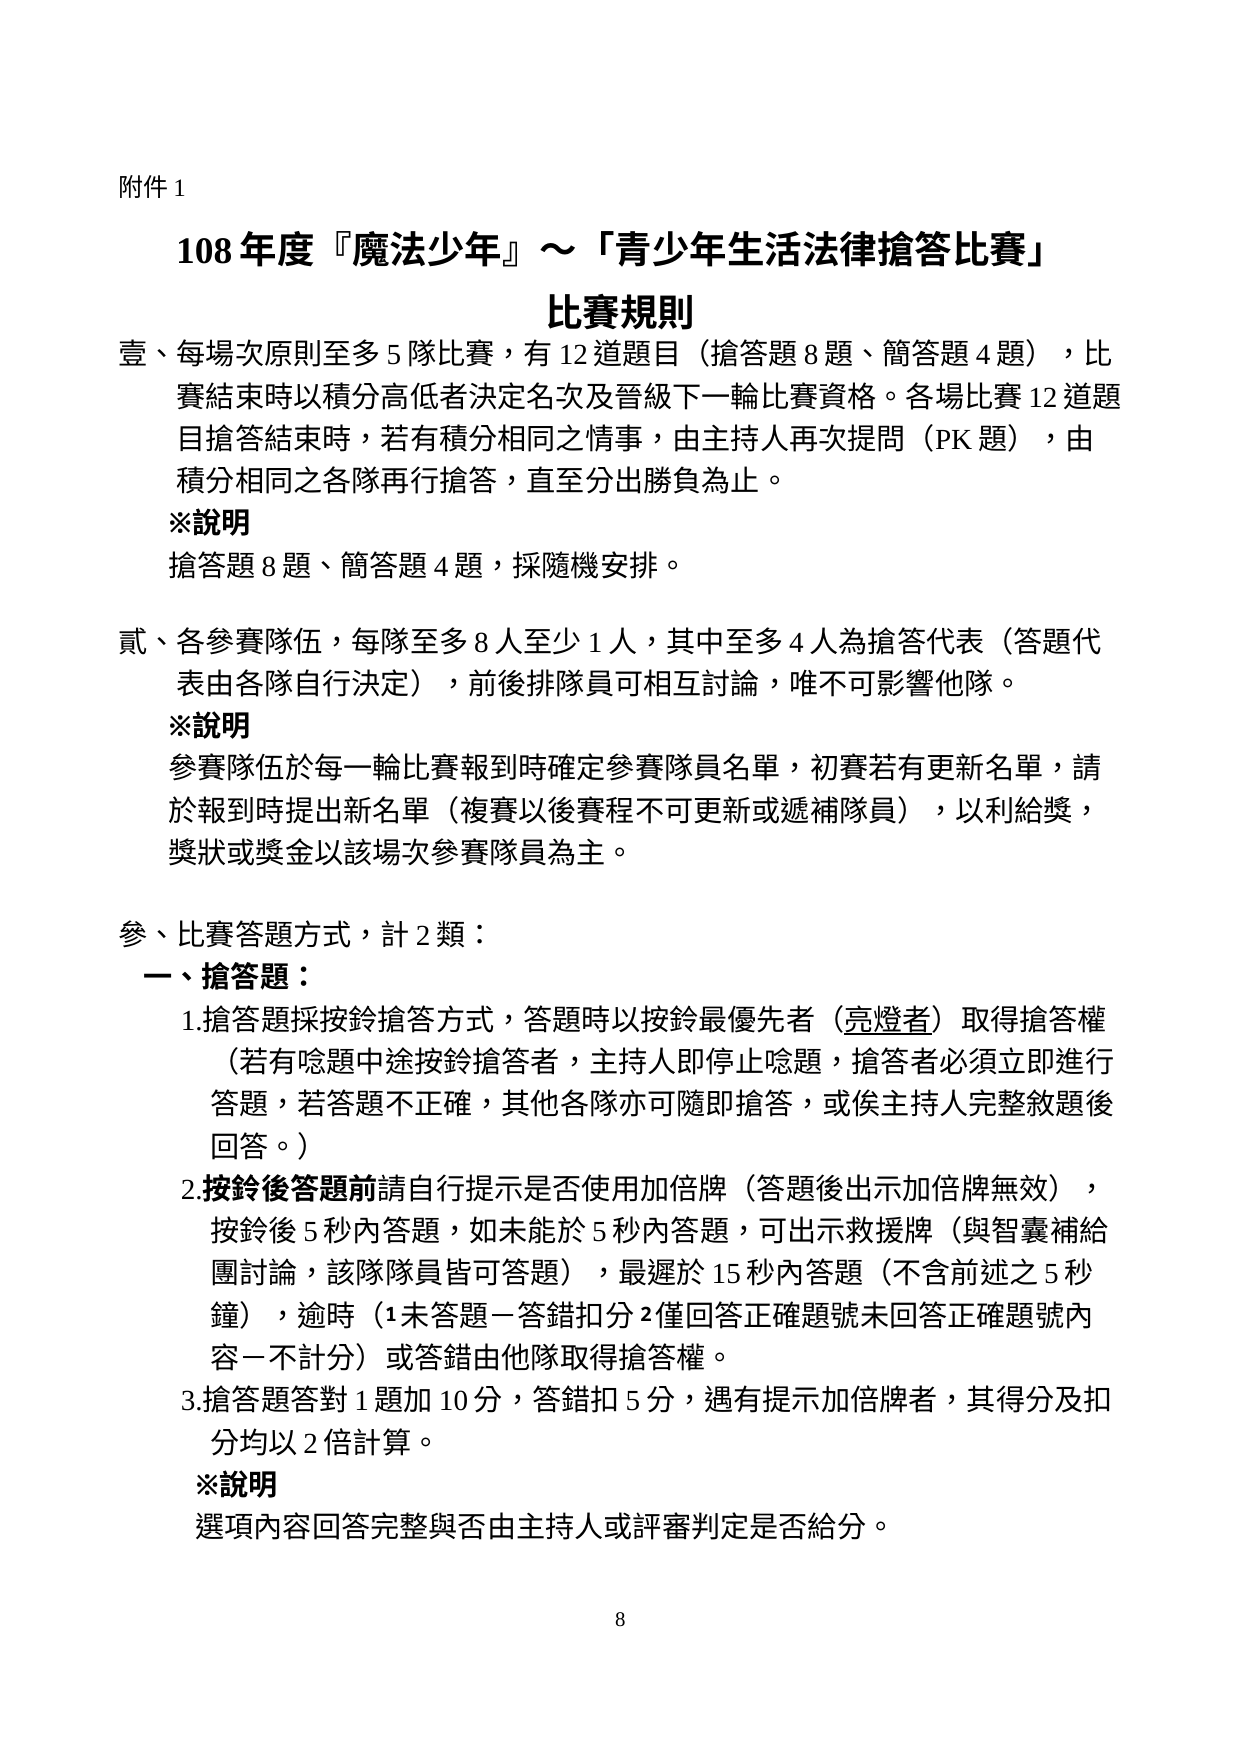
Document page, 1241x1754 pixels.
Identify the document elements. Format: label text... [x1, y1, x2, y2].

text ※說明 [168, 703, 1122, 745]
text ※說明 [168, 500, 1122, 542]
text 選項內容回答完整與否由主持人或評審判定是否給分。 [181, 1504, 1122, 1546]
text 壹、每場次原則至多5隊比賽，有12道題目（搶答題8題、簡答題4題），比賽結束時以積分高低者決定名次及晉級下一輪比賽資格。各場比賽12道題目搶答結束時，若有積分相同之情事，由主持人再次提問（PK題），由積分相同之各隊再行搶答，直至分出勝負為止。 [118, 331, 1122, 500]
text 2.按鈴後答題前請自行提示是否使用加倍牌（答題後出示加倍牌無效），按鈴後5秒內答題，如未能於5秒內答題，可出示救援牌（與智囊補給團討論，該隊隊員皆可答題），最遲於15秒內答題（不含前述之5秒鐘），逾時（1未答題－答錯扣分2僅回答正確題號未回答正確題號內容－不計分）或答錯由他隊取得搶答權。 [181, 1165, 1122, 1377]
text 1.搶答題採按鈴搶答方式，答題時以按鈴最優先者（亮燈者）取得搶答權（若有唸題中途按鈴搶答者，主持人即停止唸題，搶答者必須立即進行答題，若答題不正確，其他各隊亦可隨即搶答，或俟主持人完整敘題後回答。） [181, 996, 1122, 1165]
text 貳、各參賽隊伍，每隊至多8人至少1人，其中至多4人為搶答代表（答題代表由各隊自行決定），前後排隊員可相互討論，唯不可影響他隊。 [118, 618, 1122, 703]
text 一、搶答題： [143, 954, 1122, 996]
text 3.搶答題答對1題加10分，答錯扣5分，遇有提示加倍牌者，其得分及扣分均以2倍計算。 [181, 1377, 1122, 1461]
text 搶答題8題、簡答題4題，採隨機安排。 [168, 542, 1122, 585]
text 108年度『魔法少年』～「青少年生活法律搶答比賽」 [118, 206, 1122, 268]
text ※說明 [181, 1461, 1122, 1504]
text 比賽規則 [118, 268, 1122, 331]
text 參、比賽答題方式，計2類： [118, 912, 1122, 954]
text 參賽隊伍於每一輪比賽報到時確定參賽隊員名單，初賽若有更新名單，請於報到時提出新名單（複賽以後賽程不可更新或遞補隊員），以利給獎，獎狀或獎金以該場次參賽隊員為主。 [168, 745, 1122, 872]
text 附件1 [118, 143, 1122, 206]
